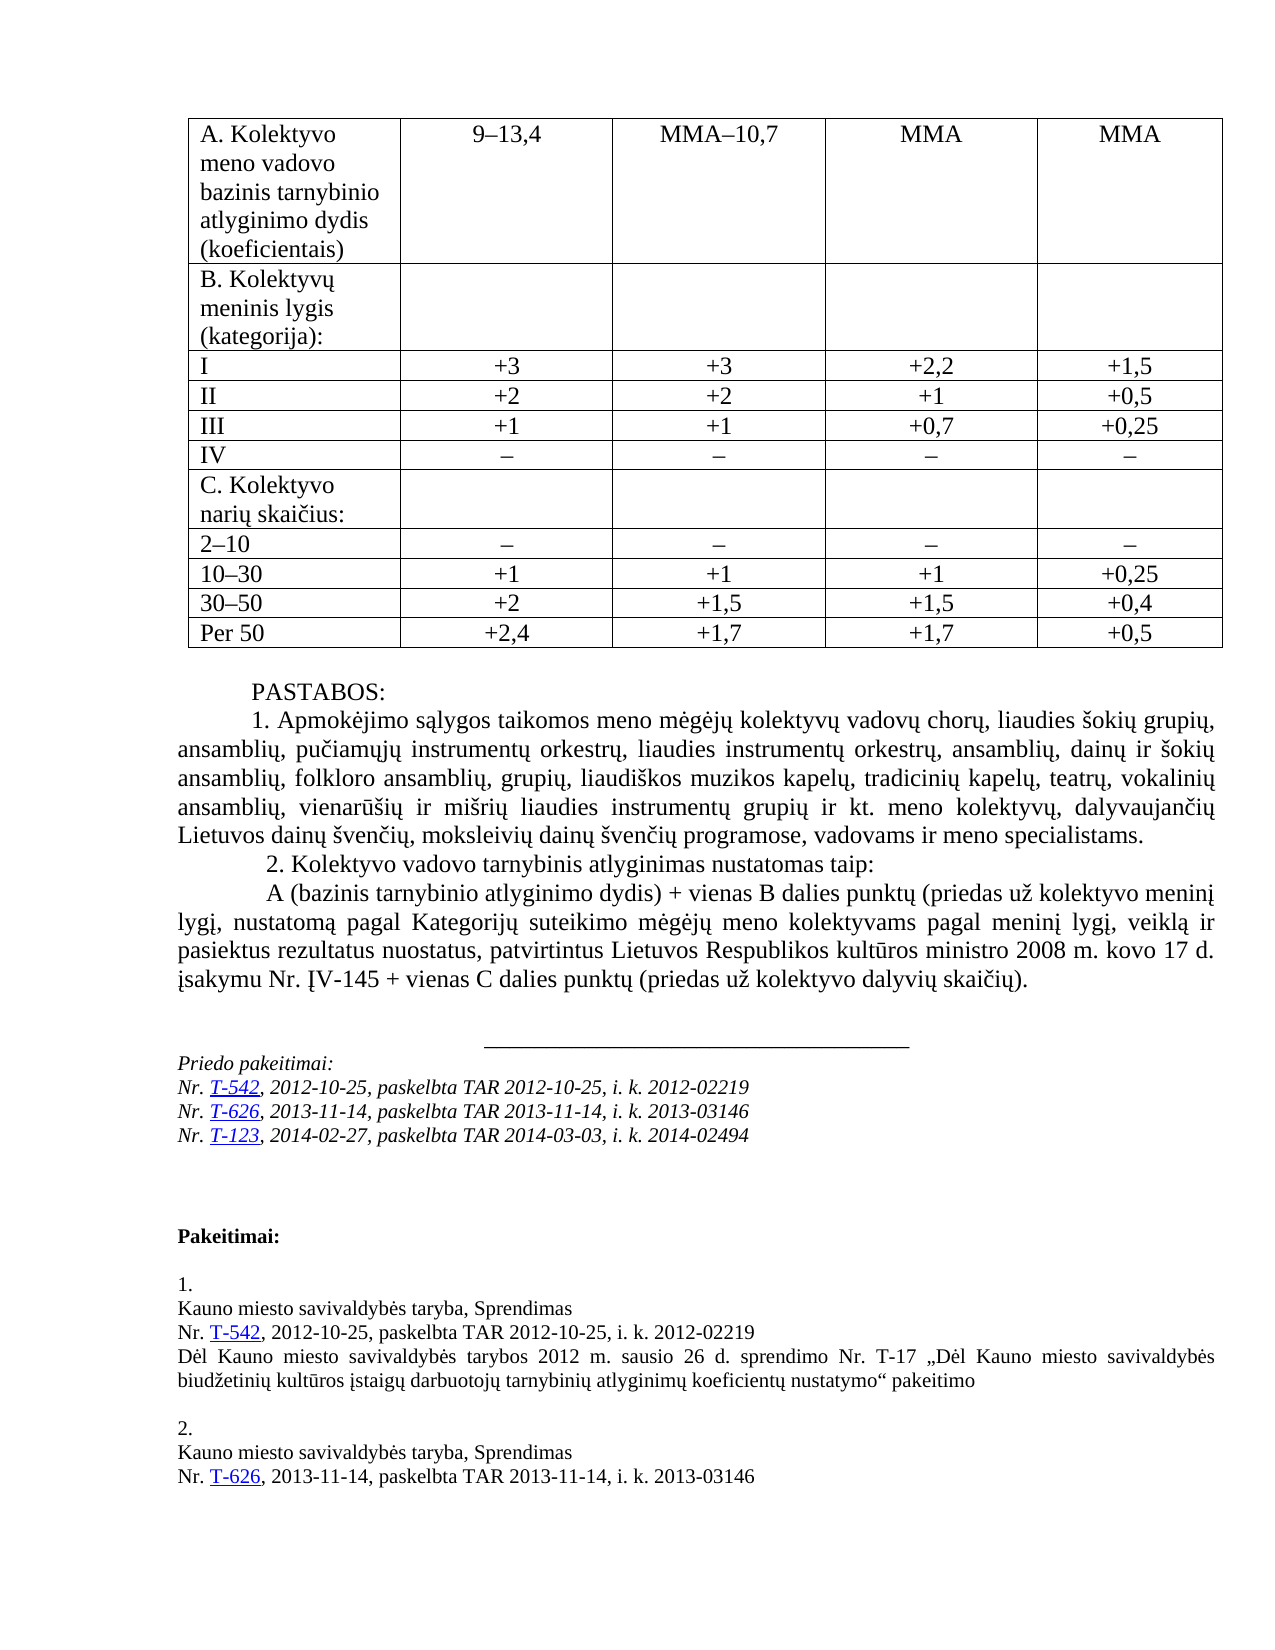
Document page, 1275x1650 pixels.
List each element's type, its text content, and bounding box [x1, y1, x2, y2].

text Nr. T-542, 2012-10-25, paskelbta TAR 2012-10-25, i. k. 2012-02219 [177, 1320, 1216, 1344]
table_cell 10–30 [189, 559, 400, 587]
text Nr. T-542, 2012-10-25, paskelbta TAR 2012-10-25, i. k. 2012-02219 [177, 1075, 1216, 1099]
text Priedo pakeitimai: [177, 1051, 1216, 1075]
table_cell +2 [401, 589, 612, 617]
table_cell [613, 470, 825, 528]
table_cell [401, 470, 612, 528]
table_cell MMA [1038, 119, 1222, 263]
text 1. [177, 1272, 1216, 1296]
table_cell +1,7 [826, 618, 1037, 647]
text Nr. T-626, 2013-11-14, paskelbta TAR 2013-11-14, i. k. 2013-03146 [177, 1099, 1216, 1123]
table_cell 9–13,4 [401, 119, 612, 263]
table_cell +2,4 [401, 618, 612, 647]
table_cell +1 [401, 411, 612, 439]
table_cell +1,5 [613, 589, 825, 617]
table_cell IV [189, 441, 400, 469]
table_cell +0,7 [826, 411, 1037, 439]
table_cell – [401, 529, 612, 558]
table_cell [1038, 264, 1222, 350]
table_cell +1 [613, 411, 825, 439]
table_cell [1038, 470, 1222, 528]
table_cell – [826, 529, 1037, 558]
table_cell MMA [826, 119, 1037, 263]
table_cell +1 [613, 559, 825, 587]
table_cell MMA–10,7 [613, 119, 825, 263]
table_cell III [189, 411, 400, 439]
table_cell +2,2 [826, 351, 1037, 380]
text Pakeitimai: [177, 1224, 1216, 1248]
table_cell – [613, 441, 825, 469]
table_cell 2–10 [189, 529, 400, 558]
table_cell +1,7 [613, 618, 825, 647]
table_cell +0,5 [1038, 618, 1222, 647]
table_cell Per 50 [189, 618, 400, 647]
table_cell II [189, 381, 400, 410]
table_cell +1 [401, 559, 612, 587]
table_cell – [401, 441, 612, 469]
table_cell +3 [401, 351, 612, 380]
table_cell +0,25 [1038, 411, 1222, 439]
table_cell [826, 470, 1037, 528]
table_cell – [613, 529, 825, 558]
table_cell +0,4 [1038, 589, 1222, 617]
table_cell +1,5 [1038, 351, 1222, 380]
table_cell B. Kolektyvų meninis lygis (kategorija): [189, 264, 400, 350]
table_cell – [1038, 441, 1222, 469]
text Nr. T-123, 2014-02-27, paskelbta TAR 2014-03-03, i. k. 2014-02494 [177, 1123, 1216, 1147]
table_cell +2 [613, 381, 825, 410]
table_cell – [826, 441, 1037, 469]
text Kauno miesto savivaldybės taryba, Sprendimas [177, 1440, 1216, 1464]
table_cell +1 [826, 381, 1037, 410]
table_cell +1,5 [826, 589, 1037, 617]
table_cell [613, 264, 825, 350]
table_cell A. Kolektyvo meno vadovo bazinis tarnybinio atlyginimo dydis (koeficientais) [189, 119, 400, 263]
table_cell [826, 264, 1037, 350]
text PASTABOS: [177, 677, 1216, 706]
text Dėl Kauno miesto savivaldybės tarybos 2012 m. sausio 26 d. sprendimo Nr. T-17 „Dėl Kauno miesto savivaldybės biudžetinių kultūros įstaigų darbuotojų tarnybinių atlyginimų koeficientų nustatymo“ pakeitimo [177, 1344, 1216, 1392]
text Kauno miesto savivaldybės taryba, Sprendimas [177, 1296, 1216, 1320]
table_cell [401, 264, 612, 350]
table_cell +2 [401, 381, 612, 410]
table_cell +1 [826, 559, 1037, 587]
text 1. Apmokėjimo sąlygos taikomos meno mėgėjų kolektyvų vadovų chorų, liaudies šokių grupių, ansamblių, pučiamųjų instrumentų orkestrų, liaudies instrumentų orkestrų, ansamblių, dainų ir šokių ansamblių, folkloro ansamblių, grupių, liaudiškos muzikos kapelų, tradicinių kapelų, teatrų, vokalinių ansamblių, vienarūšių ir mišrių liaudies instrumentų grupių ir kt. meno kolektyvų, dalyvaujančių Lietuvos dainų švenčių, moksleivių dainų švenčių programose, vadovams ir meno specialistams. [177, 706, 1216, 849]
text 2. Kolektyvo vadovo tarnybinis atlyginimas nustatomas taip: [177, 849, 1216, 878]
table_cell C. Kolektyvo narių skaičius: [189, 470, 400, 528]
table_cell I [189, 351, 400, 380]
table_cell +0,25 [1038, 559, 1222, 587]
table_cell – [1038, 529, 1222, 558]
text Nr. T-626, 2013-11-14, paskelbta TAR 2013-11-14, i. k. 2013-03146 [177, 1464, 1216, 1488]
table_cell 30–50 [189, 589, 400, 617]
table_cell +3 [613, 351, 825, 380]
table_cell +0,5 [1038, 381, 1222, 410]
text __________________________________ [177, 1022, 1216, 1051]
text A (bazinis tarnybinio atlyginimo dydis) + vienas B dalies punktų (priedas už kolektyvo meninį lygį, nustatomą pagal Kategorijų suteikimo mėgėjų meno kolektyvams pagal meninį lygį, veiklą ir pasiektus rezultatus nuostatus, patvirtintus Lietuvos Respublikos kultūros ministro 2008 m. kovo 17 d. įsakymu Nr. ĮV-145 + vienas C dalies punktų (priedas už kolektyvo dalyvių skaičių). [177, 878, 1216, 993]
text 2. [177, 1416, 1216, 1440]
